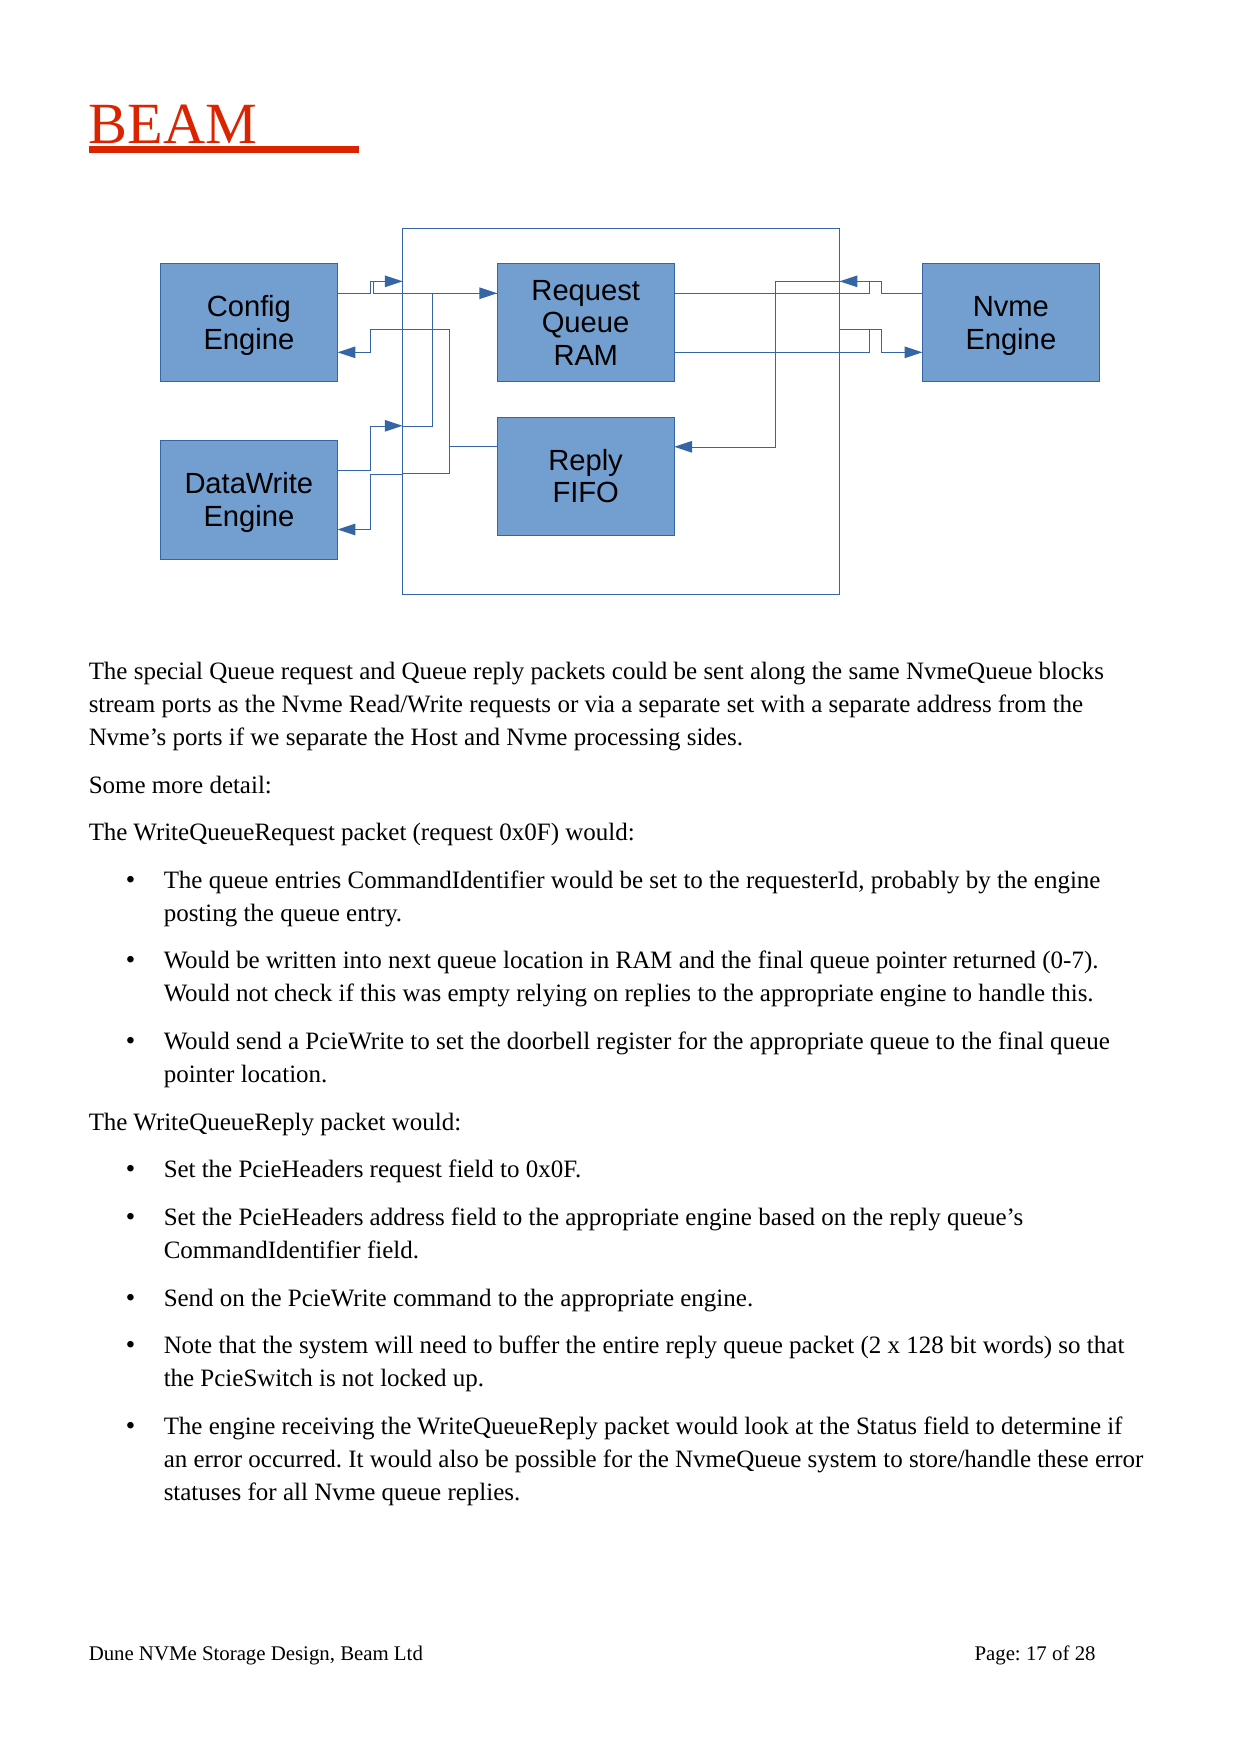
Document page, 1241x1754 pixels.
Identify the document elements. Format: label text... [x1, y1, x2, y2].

list Would be written into next queue location in RAM and the final queue pointer returned (0-7). Would not check if this was empty relying on replies to the appropriate engine to handle this. [126, 946, 1152, 1007]
list Send on the PcieWrite command to the appropriate engine. [126, 1283, 1152, 1311]
text Some more detail: [88, 770, 1152, 798]
list Note that the system will need to buffer the entire reply queue packet (2 x 128 bit words) so that the PcieSwitch is not locked up. [126, 1330, 1152, 1392]
text The WriteQueueReply packet would: [88, 1107, 1152, 1136]
list The engine receiving the WriteQueueReply packet would look at the Status field to determine if an error occurred. It would also be possible for the NvmeQueue system to store/handle these error statuses for all Nvme queue replies. [126, 1411, 1152, 1506]
list Set the PcieHeaders request field to 0x0F. [126, 1154, 1152, 1183]
list Set the PcieHeaders address field to the appropriate engine based on the reply queue’s CommandIdentifier field. [126, 1202, 1152, 1264]
text The WriteQueueRequest packet (request 0x0F) would: [88, 817, 1152, 846]
list The queue entries CommandIdentifier would be set to the requesterId, probably by the engine posting the queue entry. [126, 865, 1152, 927]
list Would send a PcieWrite to set the doorbell register for the appropriate queue to the final queue pointer location. [126, 1026, 1152, 1088]
text The special Queue request and Queue reply packets could be sent along the same NvmeQueue blocks stream ports as the Nvme Read/Write requests or via a separate set with a separate address from the Nvme’s ports if we separate the Host and Nvme processing sides. [88, 185, 1152, 751]
